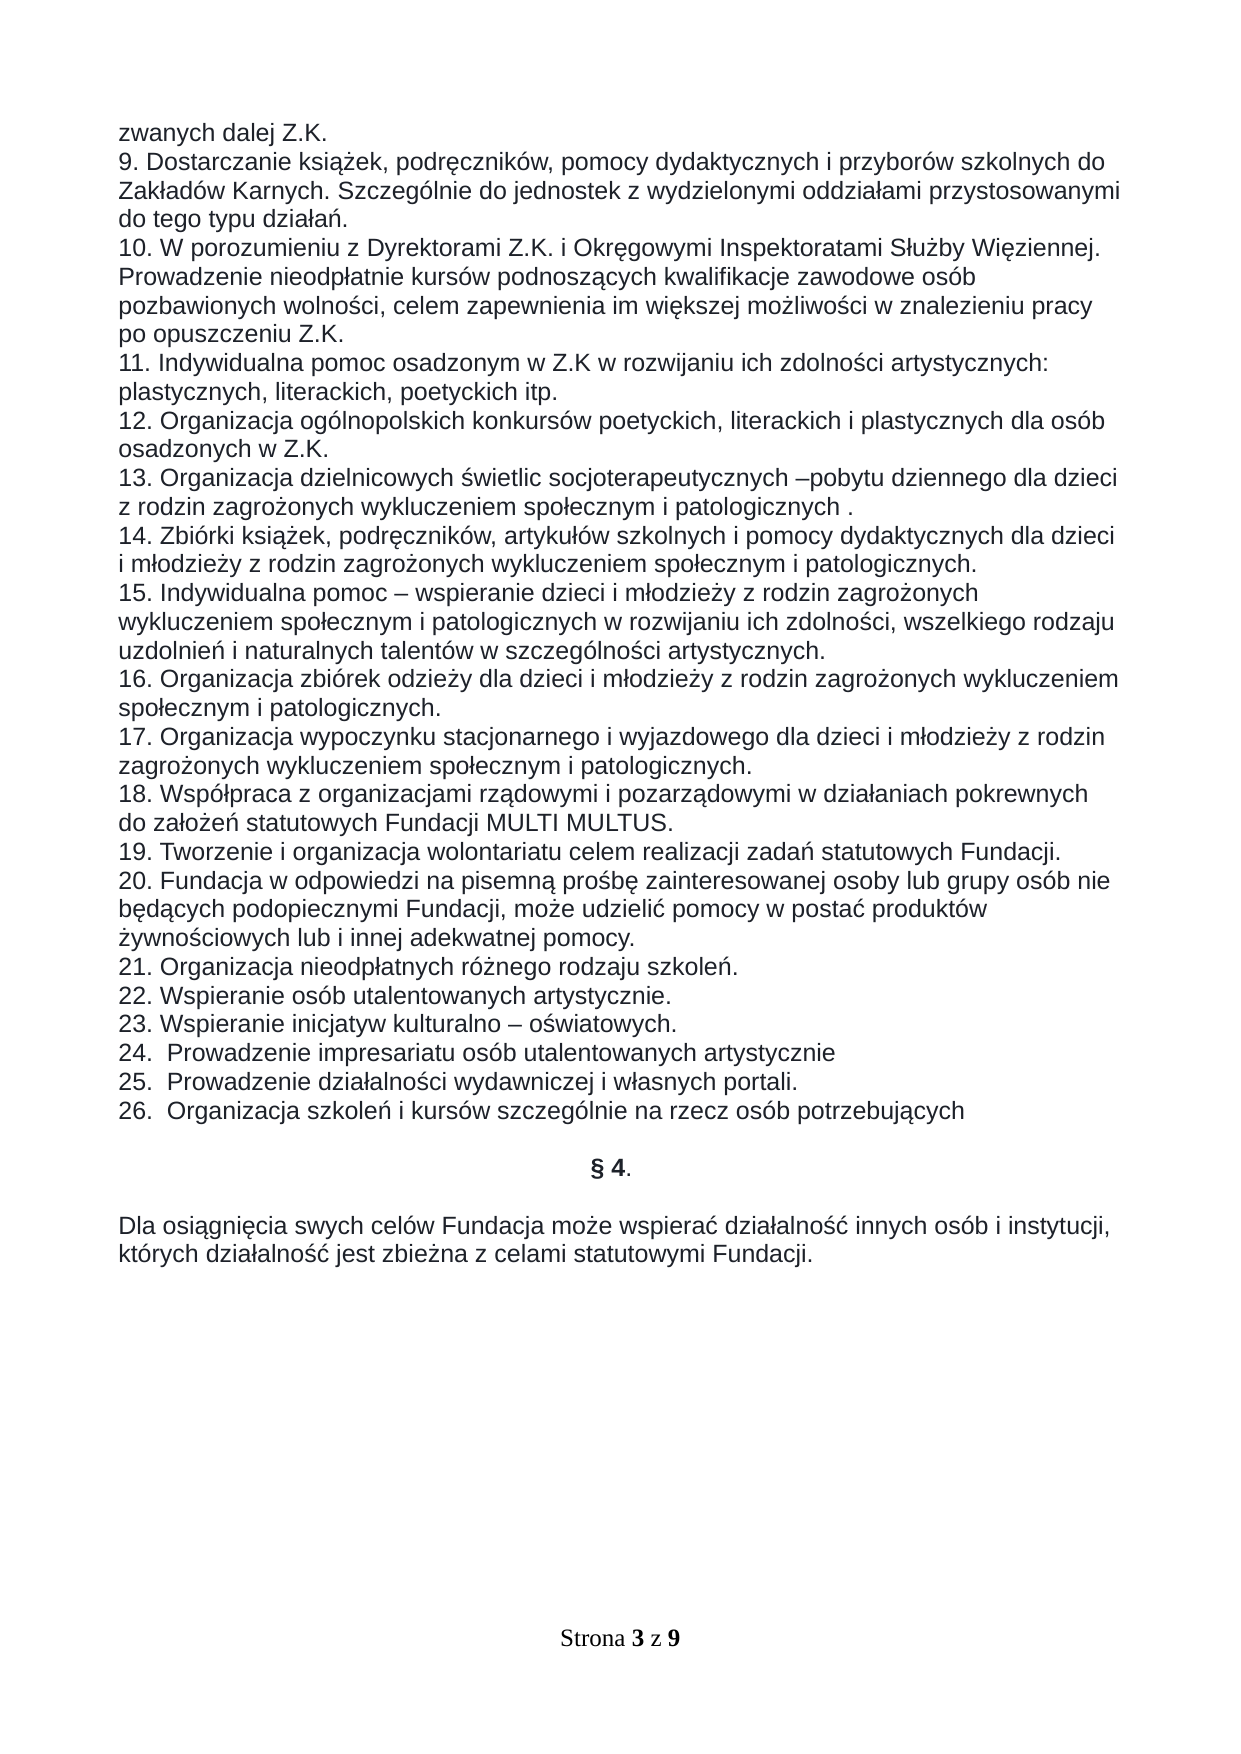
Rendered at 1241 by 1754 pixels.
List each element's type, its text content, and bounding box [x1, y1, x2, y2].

text 21. Organizacja nieodpłatnych różnego rodzaju szkoleń. [118, 952, 1122, 981]
text 26. Organizacja szkoleń i kursów szczególnie na rzecz osób potrzebujących § 4. Dla osiągnięcia swych celów Fundacja może wspierać działalność innych osób i instytucji, których działalność jest zbieżna z celami statutowymi Fundacji. [118, 1096, 1122, 1297]
text 25. Prowadzenie działalności wydawniczej i własnych portali. [118, 1067, 1122, 1096]
text zwanych dalej Z.K. 9. Dostarczanie książek, podręczników, pomocy dydaktycznych i przyborów szkolnych do Zakładów Karnych. Szczególnie do jednostek z wydzielonymi oddziałami przystosowanymi do tego typu działań. 10. W porozumieniu z Dyrektorami Z.K. i Okręgowymi Inspektoratami Służby Więziennej. Prowadzenie nieodpłatnie kursów podnoszących kwalifikacje zawodowe osób pozbawionych wolności, celem zapewnienia im większej możliwości w znalezieniu pracy po opuszczeniu Z.K. 11. Indywidualna pomoc osadzonym w Z.K w rozwijaniu ich zdolności artystycznych: plastycznych, literackich, poetyckich itp. 12. Organizacja ogólnopolskich konkursów poetyckich, literackich i plastycznych dla osób osadzonych w Z.K. 13. Organizacja dzielnicowych świetlic socjoterapeutycznych –pobytu dziennego dla dzieci z rodzin zagrożonych wykluczeniem społecznym i patologicznych . 14. Zbiórki książek, podręczników, artykułów szkolnych i pomocy dydaktycznych dla dzieci i młodzieży z rodzin zagrożonych wykluczeniem społecznym i patologicznych. 15. Indywidualna pomoc – wspieranie dzieci i młodzieży z rodzin zagrożonych wykluczeniem społecznym i patologicznych w rozwijaniu ich zdolności, wszelkiego rodzaju uzdolnień i naturalnych talentów w szczególności artystycznych. 16. Organizacja zbiórek odzieży dla dzieci i młodzieży z rodzin zagrożonych wykluczeniem społecznym i patologicznych. 17. Organizacja wypoczynku stacjonarnego i wyjazdowego dla dzieci i młodzieży z rodzin zagrożonych wykluczeniem społecznym i patologicznych. 18. Współpraca z organizacjami rządowymi i pozarządowymi w działaniach pokrewnych do założeń statutowych Fundacji MULTI MULTUS. 19. Tworzenie i organizacja wolontariatu celem realizacji zadań statutowych Fundacji. 20. Fundacja w odpowiedzi na pisemną prośbę zainteresowanej osoby lub grupy osób nie będących podopiecznymi Fundacji, może udzielić pomocy w postać produktów żywnościowych lub i innej adekwatnej pomocy. [118, 118, 1122, 952]
text 22. Wspieranie osób utalentowanych artystycznie. [118, 981, 1122, 1009]
text 23. Wspieranie inicjatyw kulturalno – oświatowych. [118, 1009, 1122, 1038]
text 24. Prowadzenie impresariatu osób utalentowanych artystycznie [118, 1038, 1122, 1067]
text [118, 1584, 1122, 1613]
